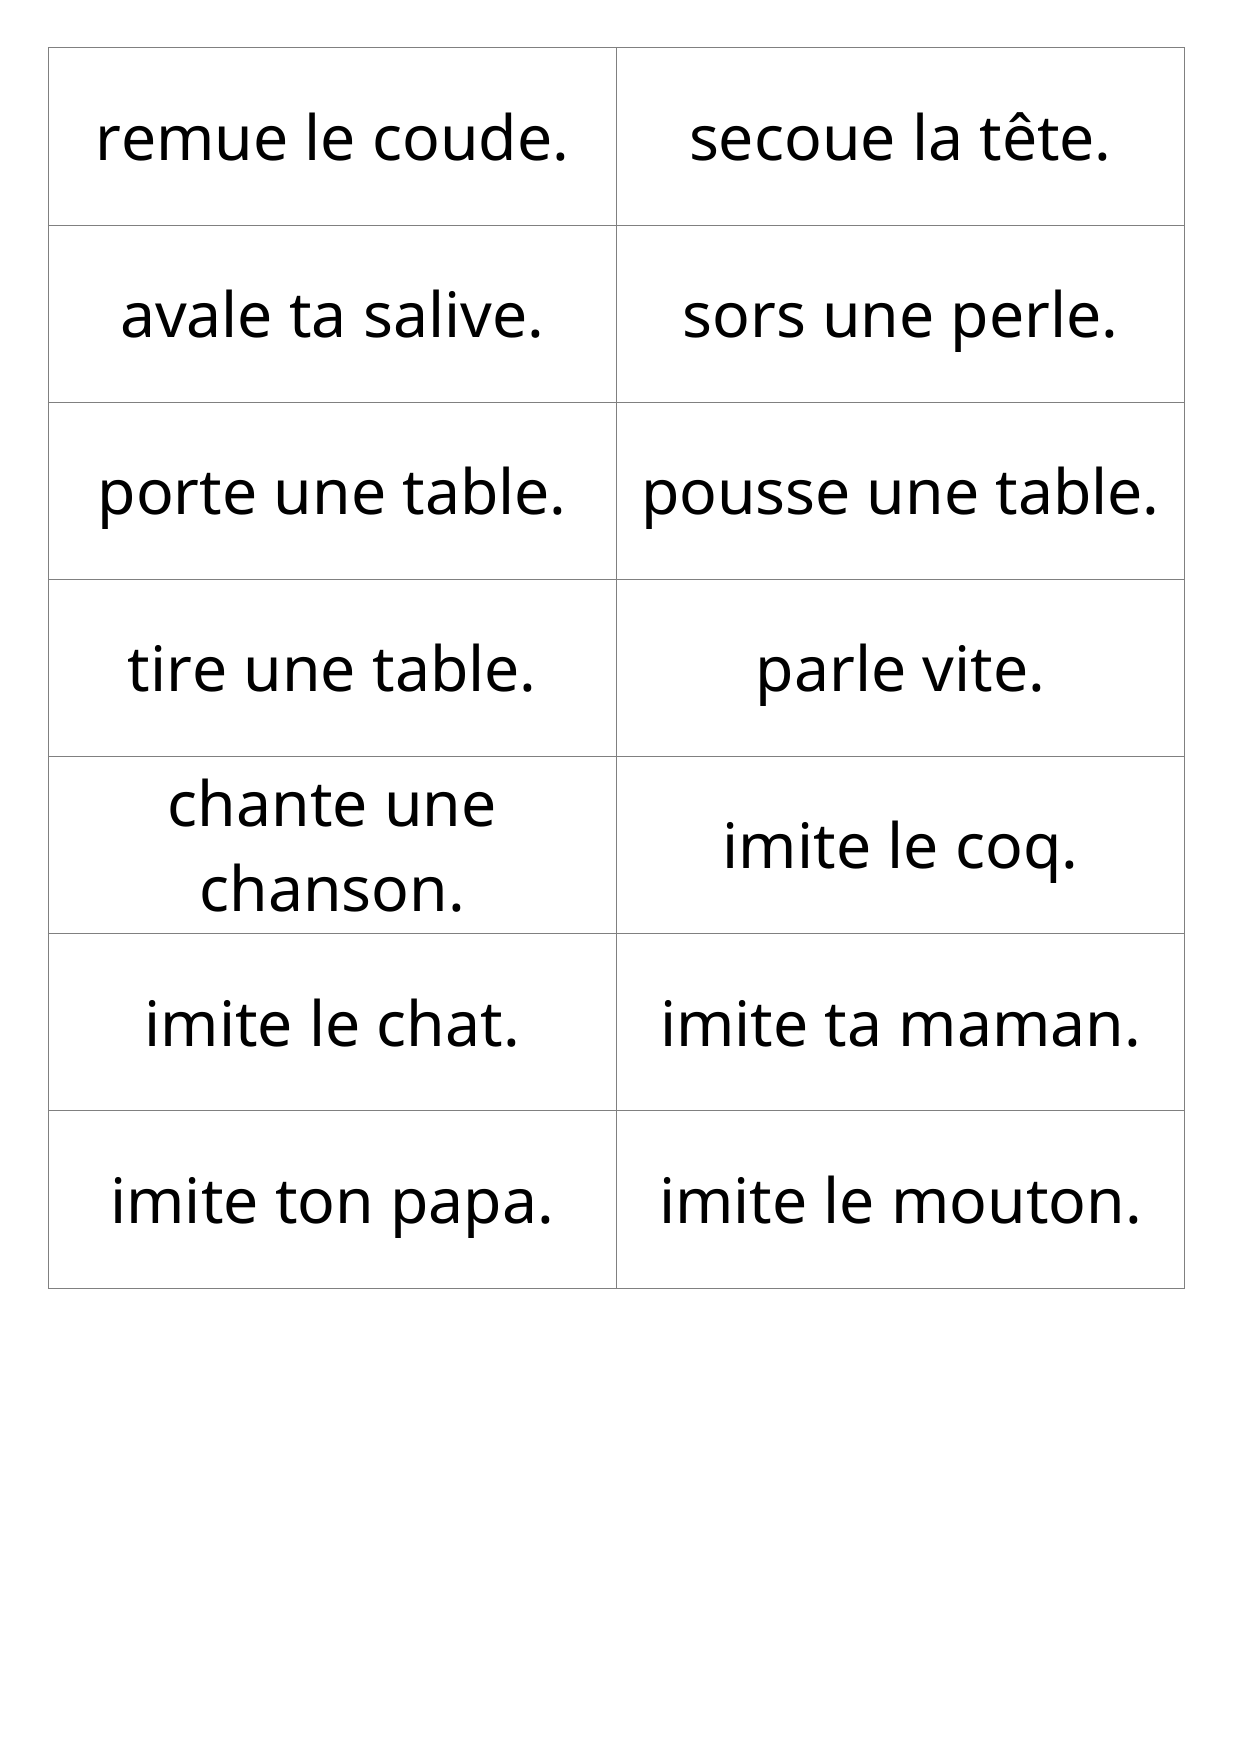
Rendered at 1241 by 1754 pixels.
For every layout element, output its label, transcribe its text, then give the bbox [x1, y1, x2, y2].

table_cell secoue la tête. [617, 48, 1184, 224]
table_cell imite ta maman. [617, 934, 1184, 1110]
table_cell avale ta salive. [49, 226, 616, 402]
table_cell imite le chat. [49, 934, 616, 1110]
table_cell imite le mouton. [617, 1111, 1184, 1288]
table_cell tire une table. [49, 580, 616, 756]
table_cell pousse une table. [617, 403, 1184, 579]
table_cell porte une table. [49, 403, 616, 579]
table_cell parle vite. [617, 580, 1184, 756]
table_cell sors une perle. [617, 226, 1184, 402]
table_cell chante une chanson. [49, 757, 616, 933]
table_cell imite le coq. [617, 757, 1184, 933]
table_cell remue le coude. [49, 48, 616, 224]
table_cell imite ton papa. [49, 1111, 616, 1288]
